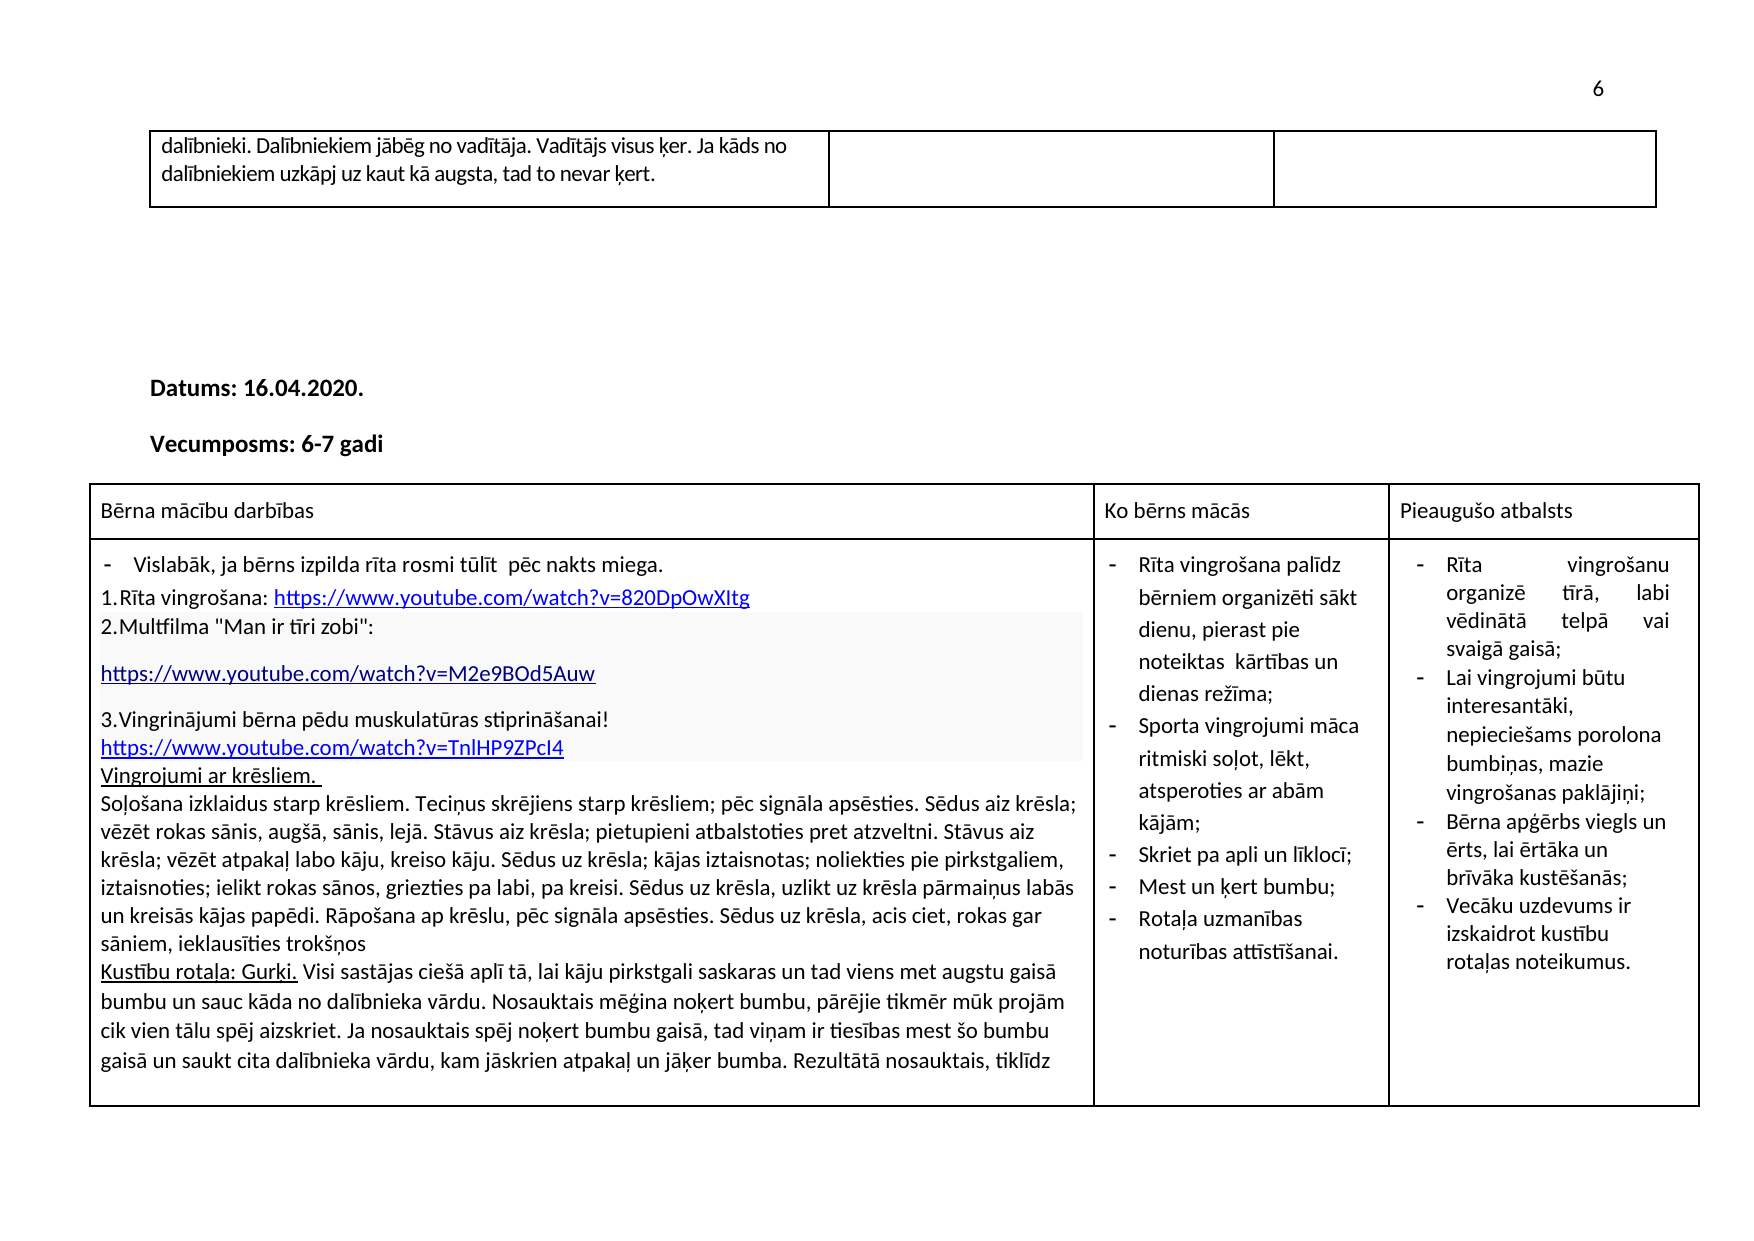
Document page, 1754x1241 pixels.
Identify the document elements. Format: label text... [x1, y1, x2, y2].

table_cell [830, 132, 1273, 206]
text Datums: 16.04.2020. [150, 372, 1604, 403]
table_cell dalībnieki. Dalībniekiem jābēg no vadītāja. Vadītājs visus ķer. Ja kāds no dalībniekiem uzkāpj uz kaut kā augsta, tad to nevar ķert. [151, 132, 828, 206]
table_cell Rīta vingrošanu organizē tīrā, labi vēdinātā telpā vai svaigā gaisā; Lai vingrojumi būtu interesantāki, nepieciešams porolona bumbiņas, mazie vingrošanas paklājiņi; Bērna apģērbs viegls un ērts, lai ērtāka un brīvāka kustēšanās; Vecāku uzdevums ir izskaidrot kustību rotaļas noteikumus. [1390, 540, 1698, 1105]
table_header Bērna mācību darbības [91, 485, 1093, 538]
table_cell [1275, 132, 1655, 206]
table_cell Rīta vingrošana palīdz bērniem organizēti sākt dienu, pierast pie noteiktas kārtības un dienas režīma; Sporta vingrojumi māca ritmiski soļot, lēkt, atsperoties ar abām kājām; Skriet pa apli un līklocī; Mest un ķert bumbu; Rotaļa uzmanības noturības attīstīšanai. [1095, 540, 1388, 1105]
table_header Pieaugušo atbalsts [1390, 485, 1698, 538]
table_cell Vislabāk, ja bērns izpilda rīta rosmi tūlīt pēc nakts miega. Rīta vingrošana: https://www.youtube.com/watch?v=820DpOwXItg Multfilma "Man ir tīri zobi": https://www.youtube.com/watch?v=M2e9BOd5Auw Vingrinājumi bērna pēdu muskulatūras stiprināšanai! https://www.youtube.com/watch?v=TnlHP9ZPcI4 Vingrojumi ar krēsliem. Soļošana izklaidus starp krēsliem. Teciņus skrējiens starp krēsliem; pēc signāla apsēsties. Sēdus aiz krēsla; vēzēt rokas sānis, augšā, sānis, lejā. Stāvus aiz krēsla; pietupieni atbalstoties pret atzveltni. Stāvus aiz krēsla; vēzēt atpakaļ labo kāju, kreiso kāju. Sēdus uz krēsla; kājas iztaisnotas; noliekties pie pirkstgaliem, iztaisnoties; ielikt rokas sānos, griezties pa labi, pa kreisi. Sēdus uz krēsla, uzlikt uz krēsla pārmaiņus labās un kreisās kājas papēdi. Rāpošana ap krēslu, pēc signāla apsēsties. Sēdus uz krēsla, acis ciet, rokas gar sāniem, ieklausīties trokšņos Kustību rotaļa: Gurķi. Visi sastājas ciešā aplī tā, lai kāju pirkstgali saskaras un tad viens met augstu gaisā bumbu un sauc kāda no dalībnieka vārdu. Nosauktais mēģina noķert bumbu, pārējie tikmēr mūk projām cik vien tālu spēj aizskriet. Ja nosauktais spēj noķert bumbu gaisā, tad viņam ir tiesības mest šo bumbu gaisā un saukt cita dalībnieka vārdu, kam jāskrien atpakaļ un jāķer bumba. Rezultātā nosauktais, tiklīdz [91, 540, 1093, 1105]
text Vecumposms: 6-7 gadi [150, 428, 1604, 458]
table_header Ko bērns mācās [1095, 485, 1388, 538]
